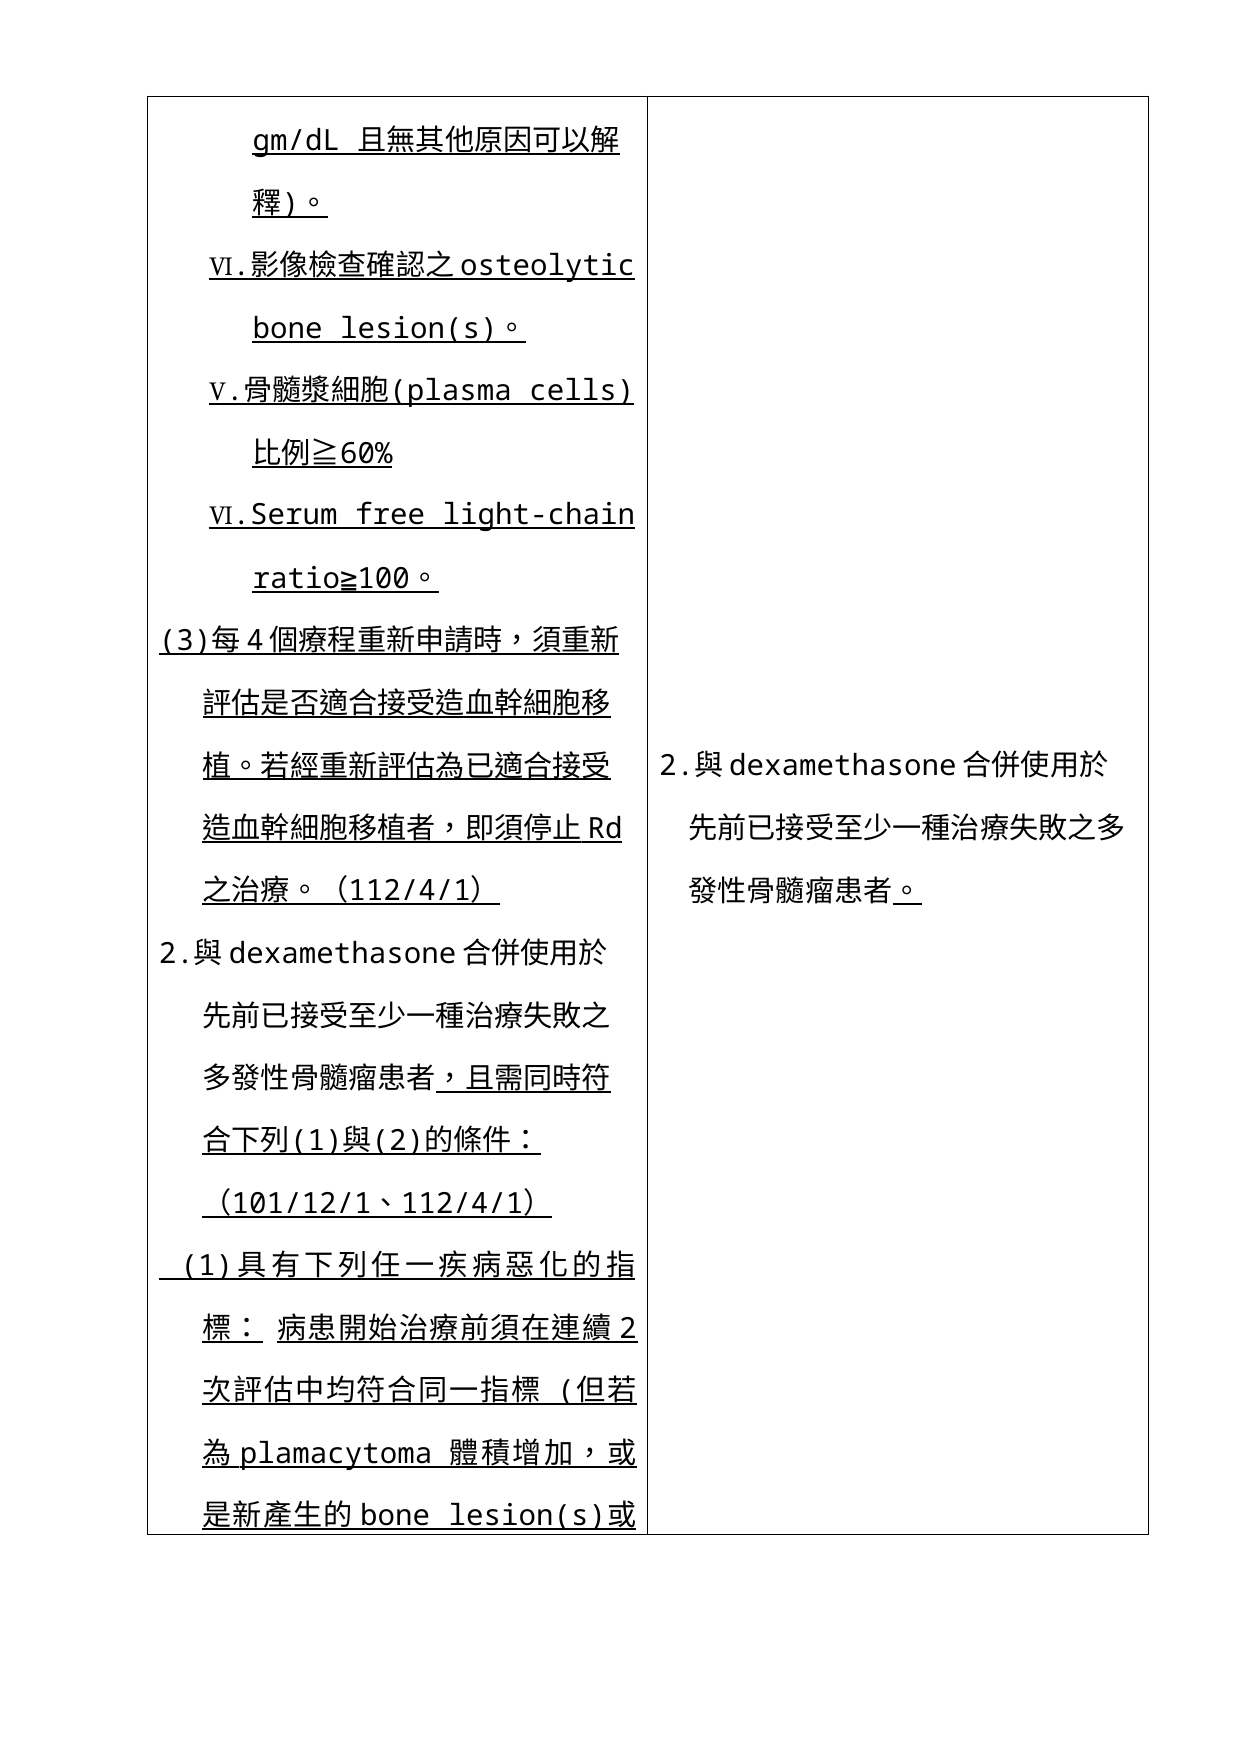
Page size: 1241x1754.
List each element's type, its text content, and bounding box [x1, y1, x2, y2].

table_cell 2.與dexamethasone合併使用於先前已接受至少一種治療失敗之多發性骨髓瘤患者。 [648, 97, 1148, 1534]
table_cell gm/dL 且無其他原因可以解釋)。 Ⅵ.影像檢查確認之osteolytic bone lesion(s)。 Ⅴ.骨髓漿細胞(plasma cells)比例≧60% Ⅵ.Serum free light-chain ratio≧100。 (3)每4個療程重新申請時，須重新評估是否適合接受造血幹細胞移植。若經重新評估為已適合接受造血幹細胞移植者，即須停止Rd之治療。（112/4/1） 2.與dexamethasone合併使用於先前已接受至少一種治療失敗之多發性骨髓瘤患者，且需同時符合下列(1)與(2)的條件：（101/12/1、112/4/1） (1)具有下列任一疾病惡化的指標： 病患開始治療前須在連續2次評估中均符合同一指標 (但若為plamacytoma 體積增加，或是新產生的bone lesion(s)或 [148, 97, 647, 1534]
